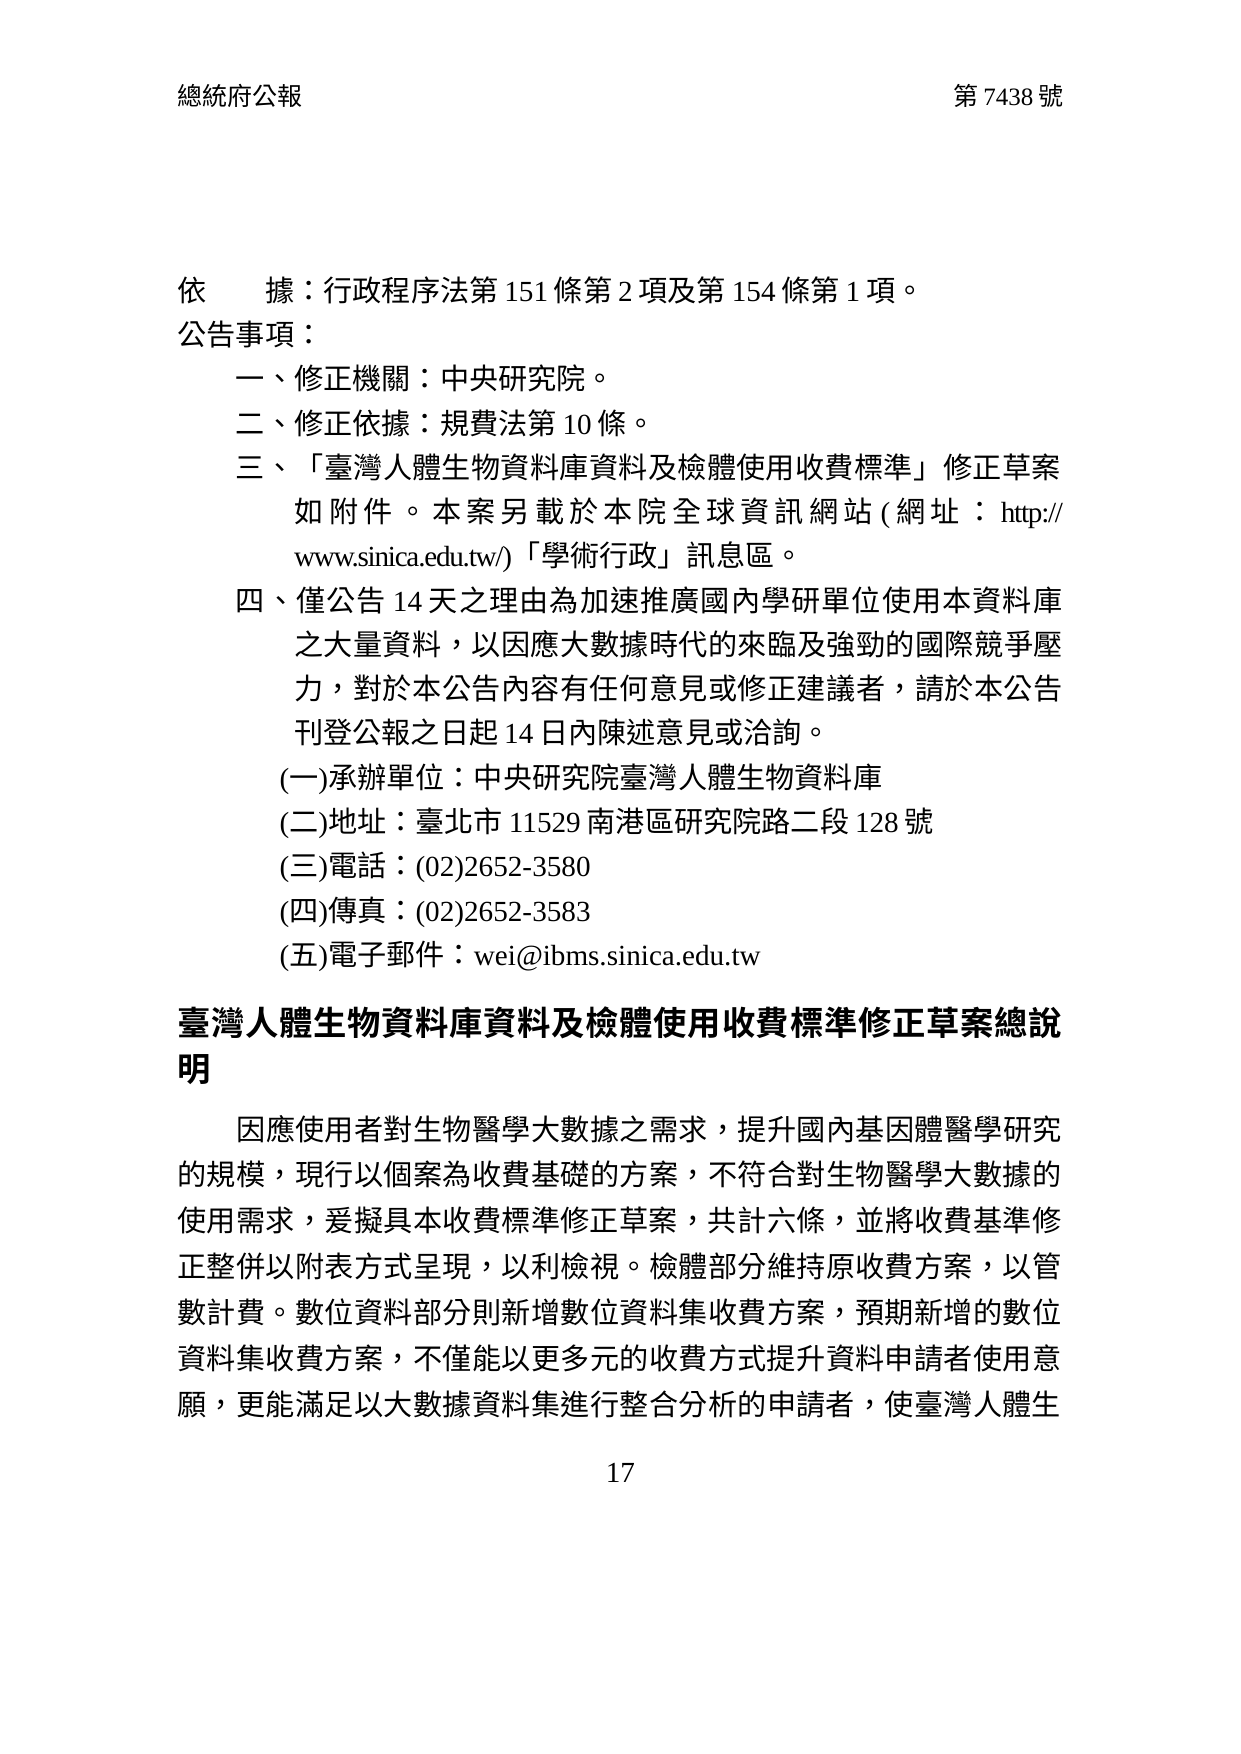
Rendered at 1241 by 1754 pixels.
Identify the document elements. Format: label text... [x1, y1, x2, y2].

text 依 據： 行政程序法第151條第2項及第154條第1項。 [177, 266, 1063, 310]
text 公告事項： [177, 310, 1063, 354]
text (三)電話：(02)2652-3580 [279, 841, 1063, 886]
text (二)地址：臺北市11529南港區研究院路二段128號 [279, 797, 1063, 841]
text 臺灣人體生物資料庫資料及檢體使用收費標準修正草案總說明 [177, 999, 1063, 1091]
text (五)電子郵件：wei@ibms.sinica.edu.tw [279, 930, 1063, 974]
text 四、僅公告14天之理由為加速推廣國內學研單位使用本資料庫之大量資料，以因應大數據時代的來臨及強勁的國際競爭壓力，對於本公告內容有任何意見或修正建議者，請於本公告刊登公報之日起14日內陳述意見或洽詢。 [236, 576, 1063, 753]
text 一、修正機關：中央研究院。 [236, 354, 1063, 399]
text 三、「臺灣人體生物資料庫資料及檢體使用收費標準」修正草案如附件。本案另載於本院全球資訊網站(網址：http://www.sinica.edu.tw/)「學術行政」訊息區。 [236, 443, 1063, 576]
text 因應使用者對生物醫學大數據之需求，提升國內基因體醫學研究的規模，現行以個案為收費基礎的方案，不符合對生物醫學大數據的使用需求，爰擬具本收費標準修正草案，共計六條，並將收費基準修正整併以附表方式呈現，以利檢視。檢體部分維持原收費方案，以管數計費。數位資料部分則新增數位資料集收費方案，預期新增的數位資料集收費方案，不僅能以更多元的收費方式提升資料申請者使用意願，更能滿足以大數據資料集進行整合分析的申請者，使臺灣人體生 [177, 1103, 1063, 1424]
text (四)傳真：(02)2652-3583 [279, 886, 1063, 930]
text 二、修正依據：規費法第10條。 [236, 399, 1063, 443]
text (一)承辦單位：中央研究院臺灣人體生物資料庫 [279, 753, 1063, 797]
